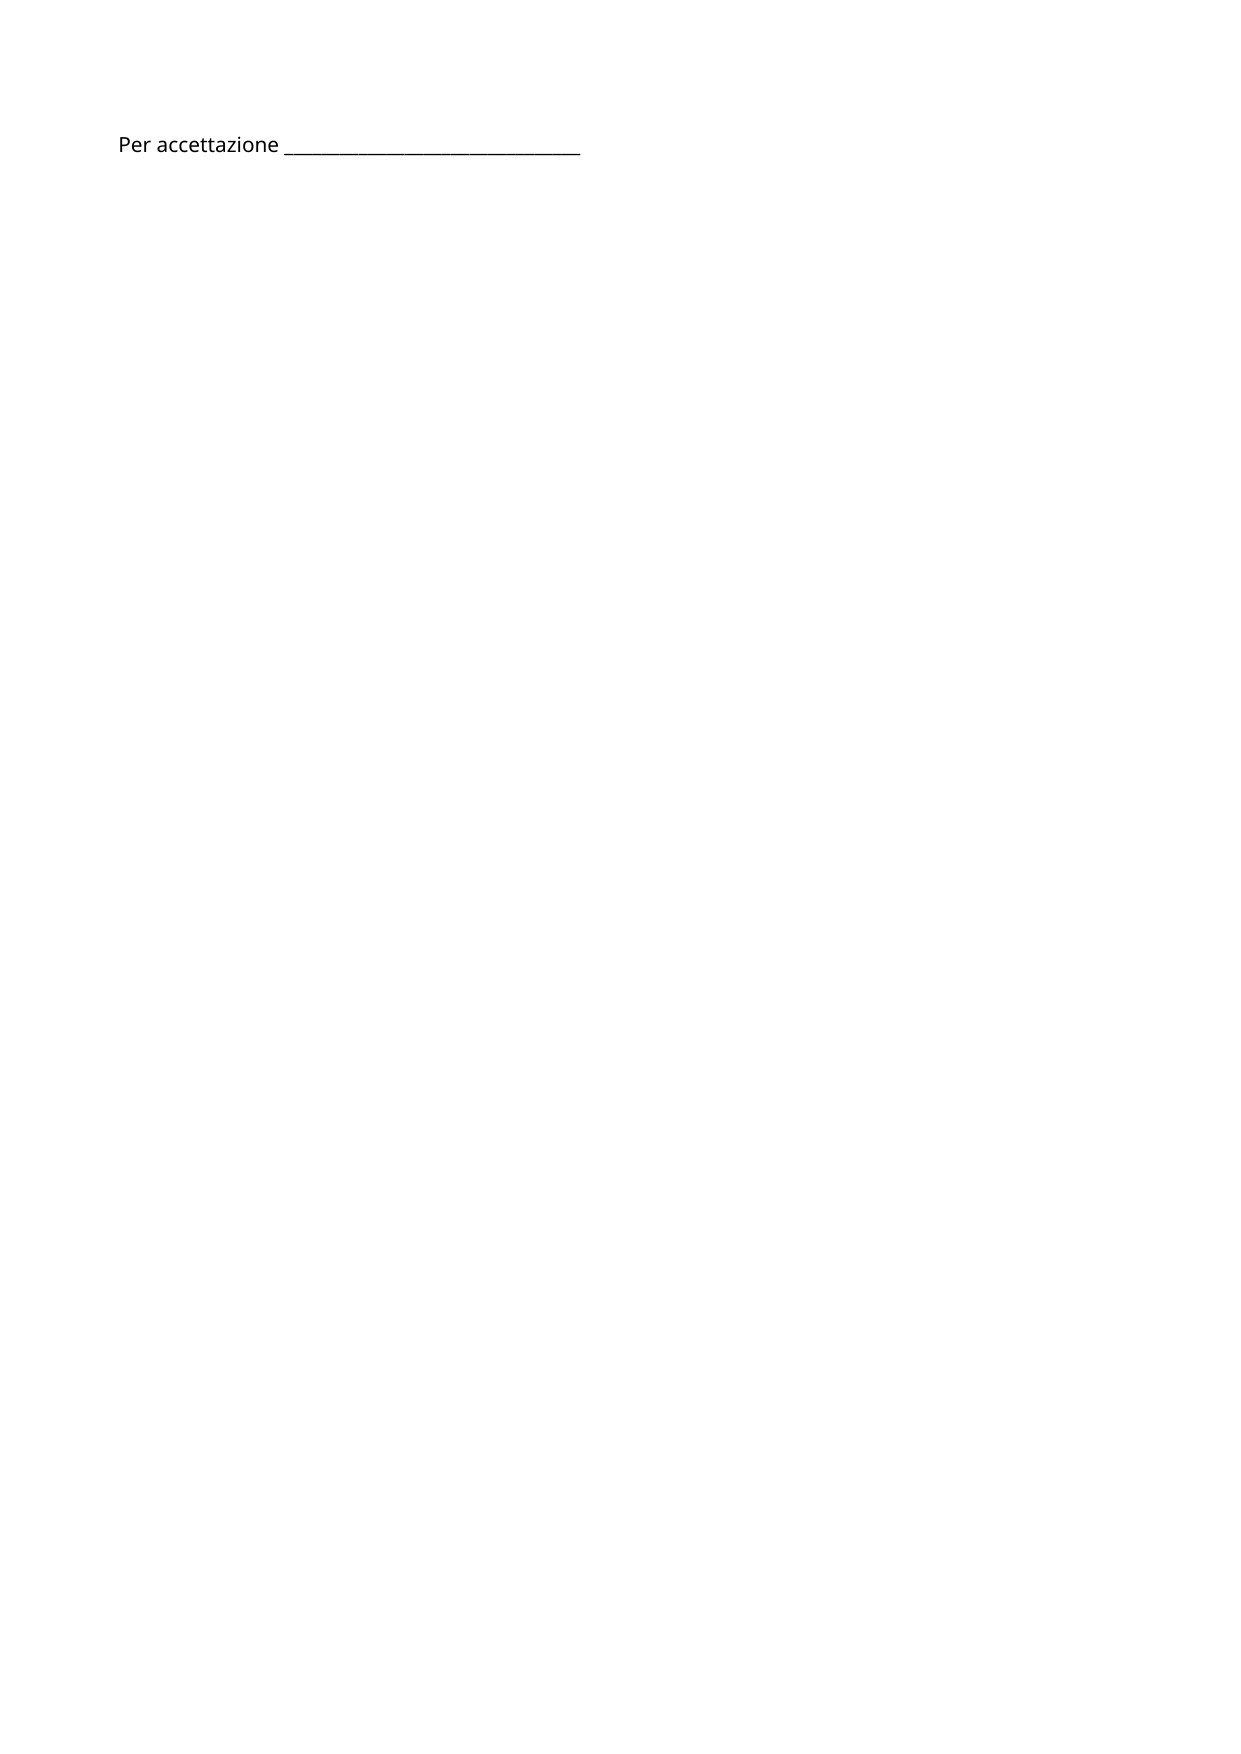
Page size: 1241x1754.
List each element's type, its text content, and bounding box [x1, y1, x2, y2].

text Per accettazione ________________________________ [118, 130, 1122, 158]
